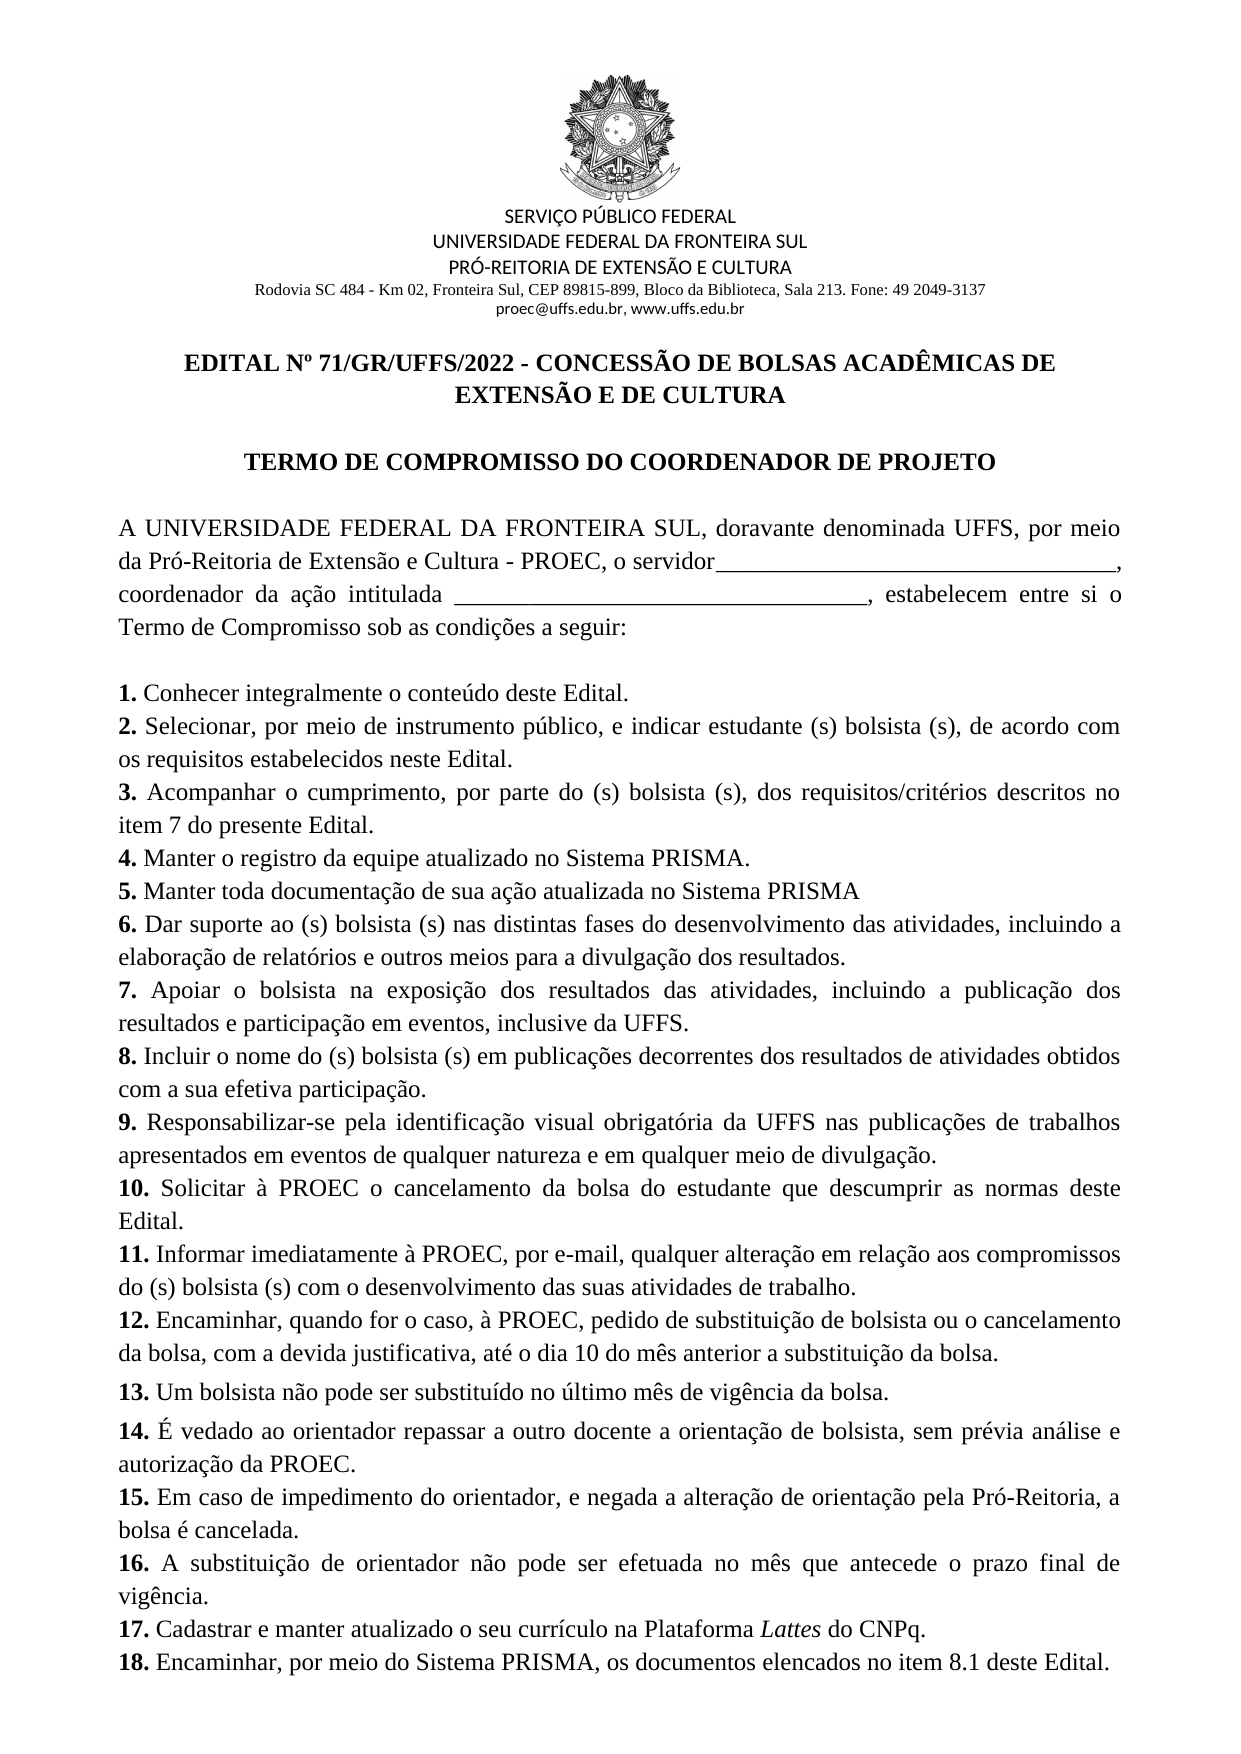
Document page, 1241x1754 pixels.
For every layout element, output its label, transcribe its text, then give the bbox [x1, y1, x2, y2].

list 17. Cadastrar e manter atualizado o seu currículo na Plataforma Lattes do CNPq. [118, 1614, 1122, 1643]
list 2. Selecionar, por meio de instrumento público, e indicar estudante (s) bolsista (s), de acordo com os requisitos estabelecidos neste Edital. [118, 711, 1122, 773]
list 12. Encaminhar, quando for o caso, à PROEC, pedido de substituição de bolsista ou o cancelamento da bolsa, com a devida justificativa, até o dia 10 do mês anterior a substituição da bolsa. [118, 1305, 1122, 1367]
list 6. Dar suporte ao (s) bolsista (s) nas distintas fases do desenvolvimento das atividades, incluindo a elaboração de relatórios e outros meios para a divulgação dos resultados. [118, 909, 1122, 971]
list 11. Informar imediatamente à PROEC, por e-mail, qualquer alteração em relação aos compromissos do (s) bolsista (s) com o desenvolvimento das suas atividades de trabalho. [118, 1239, 1122, 1301]
list 10. Solicitar à PROEC o cancelamento da bolsa do estudante que descumprir as normas deste Edital. [118, 1173, 1122, 1235]
list 3. Acompanhar o cumprimento, por parte do (s) bolsista (s), dos requisitos/critérios descritos no item 7 do presente Edital. [118, 777, 1122, 839]
list 14. É vedado ao orientador repassar a outro docente a orientação de bolsista, sem prévia análise e autorização da PROEC. [118, 1416, 1122, 1478]
list 8. Incluir o nome do (s) bolsista (s) em publicações decorrentes dos resultados de atividades obtidos com a sua efetiva participação. [118, 1041, 1122, 1103]
list 1. Conhecer integralmente o conteúdo deste Edital. [118, 678, 1122, 707]
text A UNIVERSIDADE FEDERAL DA FRONTEIRA SUL, doravante denominada UFFS, por meio da Pró-Reitoria de Extensão e Cultura - PROEC, o servidor________________________________, coordenador da ação intitulada _________________________________, estabelecem entre si o Termo de Compromisso sob as condições a seguir: [118, 513, 1122, 641]
text TERMO DE COMPROMISSO DO COORDENADOR DE PROJETO [118, 447, 1122, 475]
list 16. A substituição de orientador não pode ser efetuada no mês que antecede o prazo final de vigência. [118, 1548, 1122, 1610]
list 7. Apoiar o bolsista na exposição dos resultados das atividades, incluindo a publicação dos resultados e participação em eventos, inclusive da UFFS. [118, 975, 1122, 1037]
list 13. Um bolsista não pode ser substituído no último mês de vigência da bolsa. [118, 1377, 1122, 1406]
picture [560, 75, 681, 204]
list 15. Em caso de impedimento do orientador, e negada a alteração de orientação pela Pró-Reitoria, a bolsa é cancelada. [118, 1482, 1122, 1544]
list 18. Encaminhar, por meio do Sistema PRISMA, os documentos elencados no item 8.1 deste Edital. [118, 1647, 1122, 1676]
list 5. Manter toda documentação de sua ação atualizada no Sistema PRISMA [118, 876, 1122, 905]
list 9. Responsabilizar‐se pela identificação visual obrigatória da UFFS nas publicações de trabalhos apresentados em eventos de qualquer natureza e em qualquer meio de divulgação. [118, 1107, 1122, 1169]
text EDITAL Nº 71/GR/UFFS/2022 - CONCESSÃO DE BOLSAS ACADÊMICAS DE EXTENSÃO E DE CULTURA [118, 348, 1122, 409]
list 4. Manter o registro da equipe atualizado no Sistema PRISMA. [118, 843, 1122, 872]
